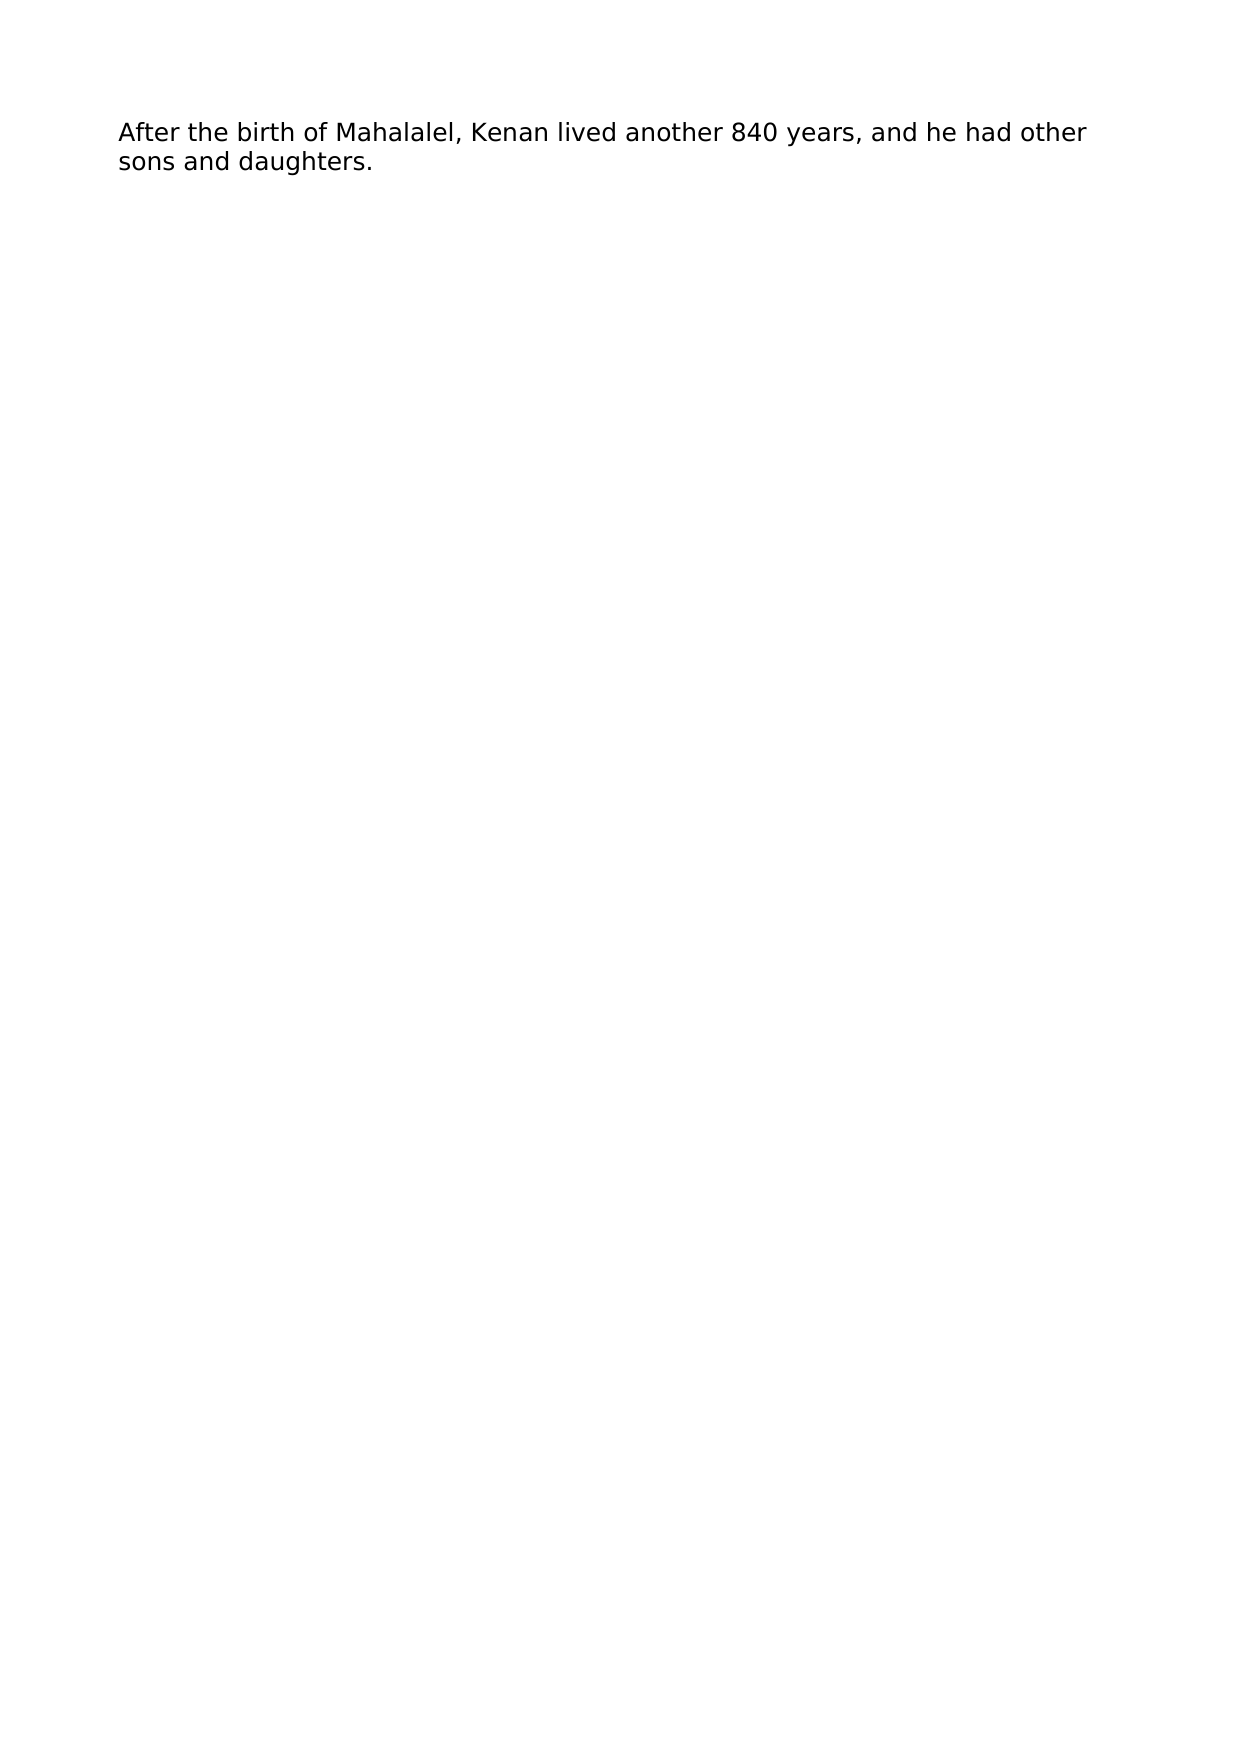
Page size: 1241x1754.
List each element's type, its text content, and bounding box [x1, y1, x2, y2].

text After the birth of Mahalalel, Kenan lived another 840 years, and he had other sons and daughters. [118, 118, 1122, 176]
